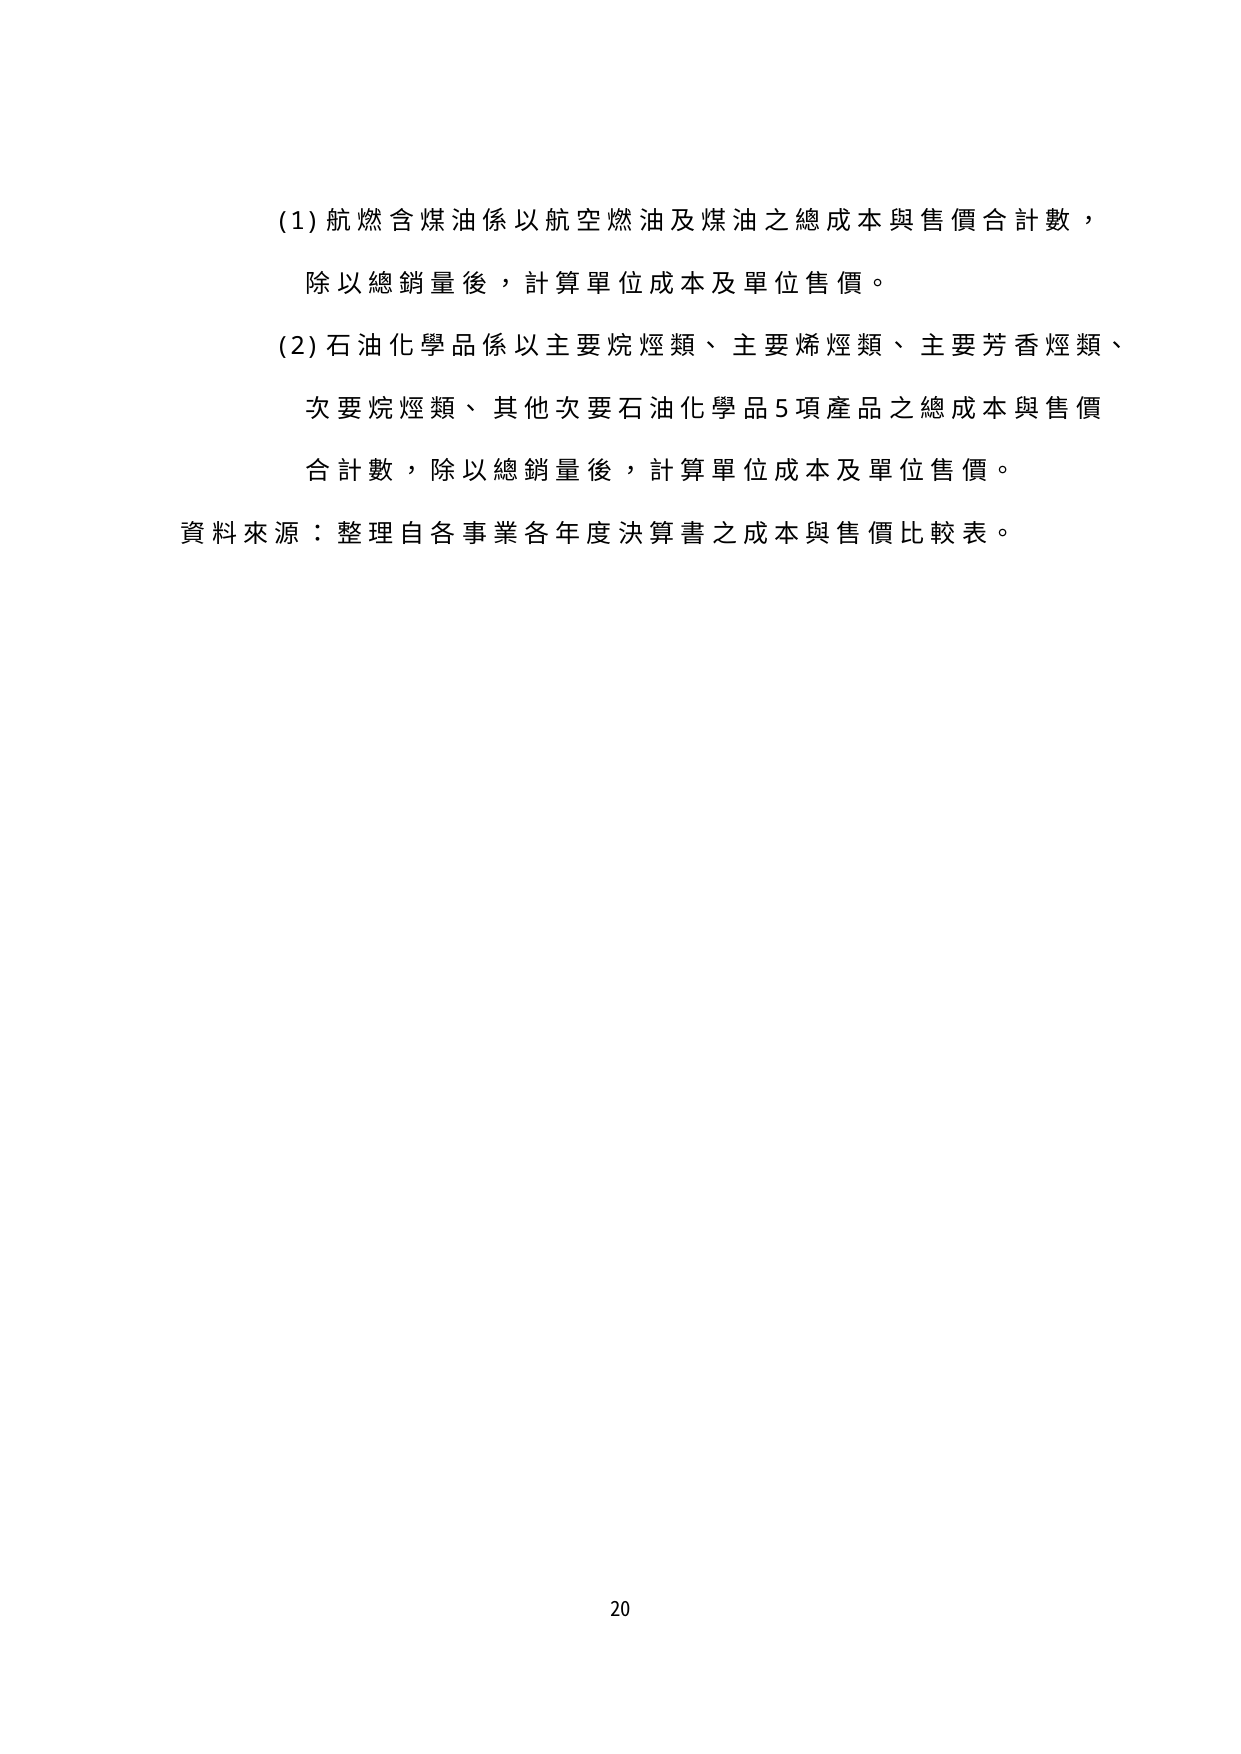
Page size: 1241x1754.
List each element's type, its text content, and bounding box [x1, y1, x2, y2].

text (1)航燃含煤油係以航空燃油及煤油之總成本與售價合計數，除以總銷量後，計算單位成本及單位售價。 [263, 177, 1113, 302]
text 資料來源：整理自各事業各年度決算書之成本與售價比較表。 [138, 490, 1063, 552]
text (2)石油化學品係以主要烷烴類、主要烯烴類、主要芳香烴類、次要烷烴類、其他次要石油化學品5項產品之總成本與售價合計數，除以總銷量後，計算單位成本及單位售價。 [263, 302, 1113, 490]
